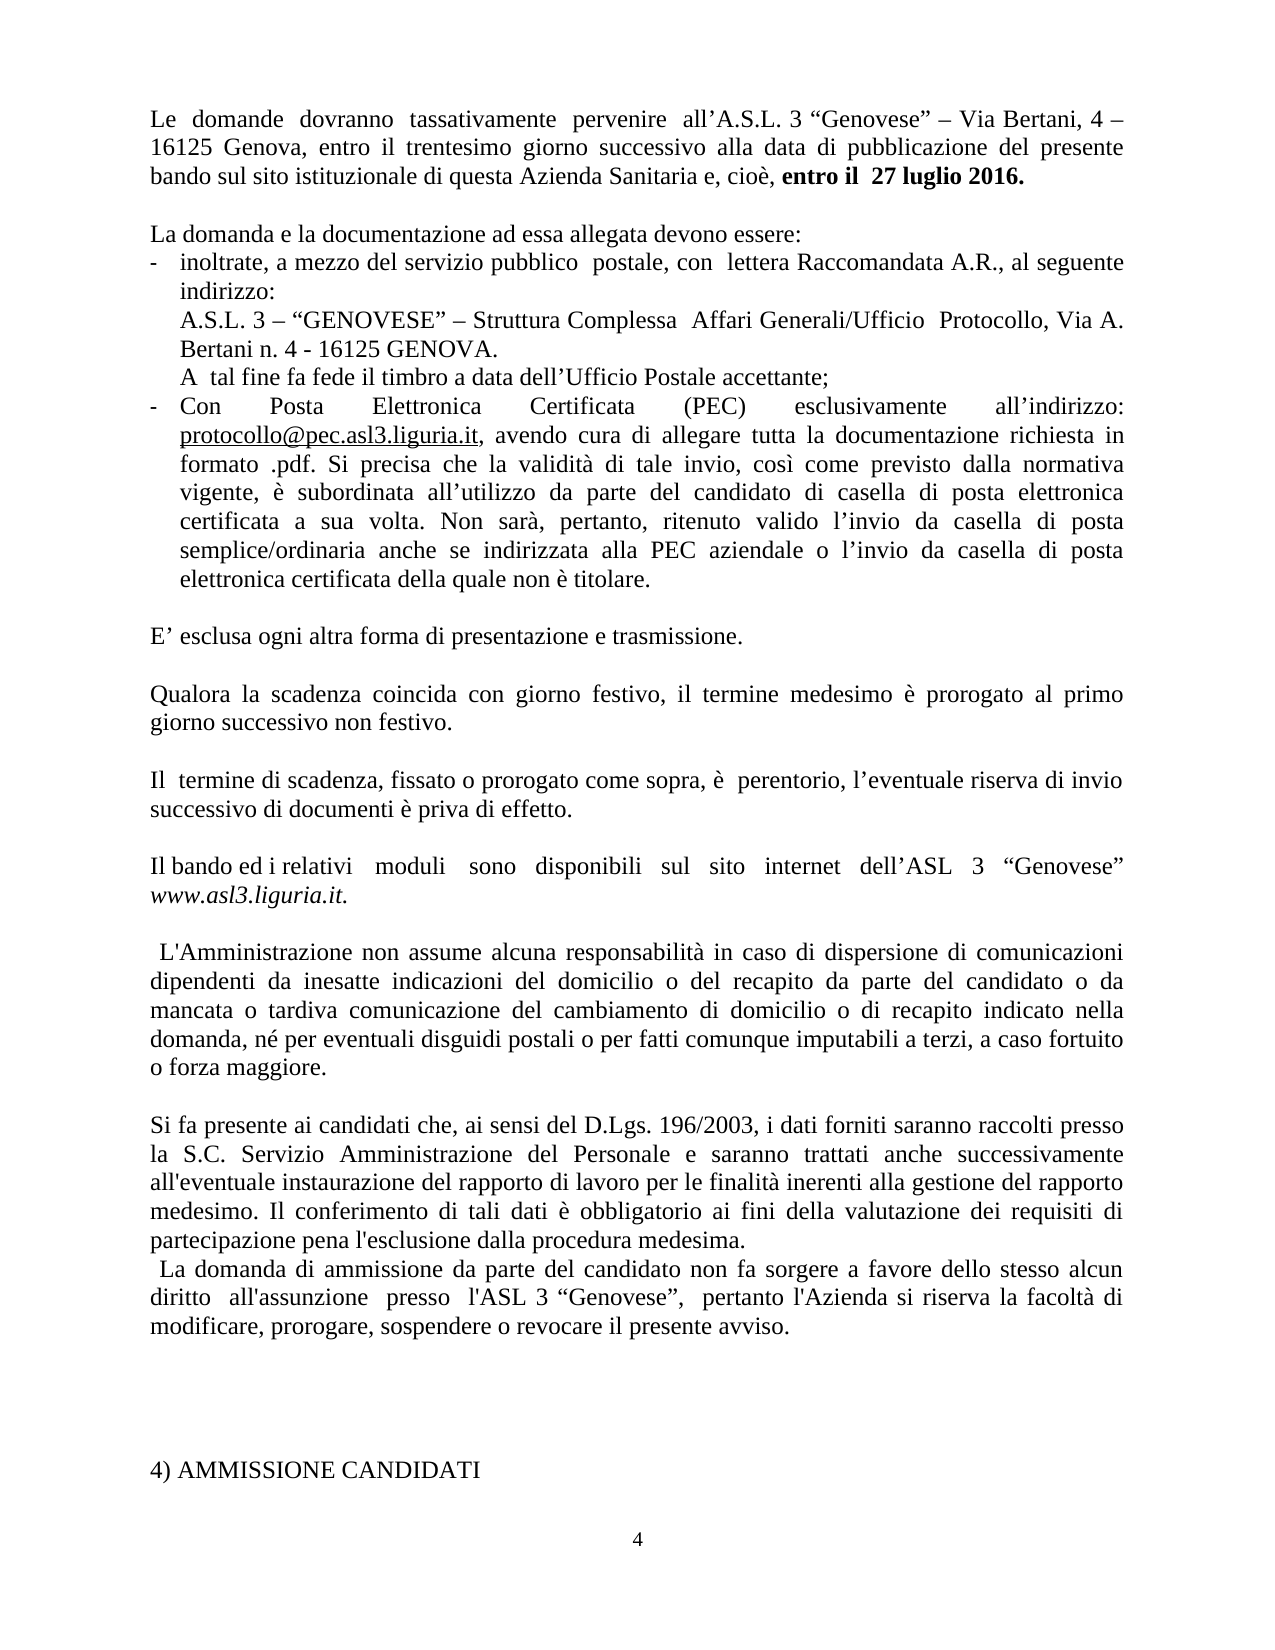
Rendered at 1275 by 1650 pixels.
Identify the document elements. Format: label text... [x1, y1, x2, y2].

text Qualora la scadenza coincida con giorno festivo, il termine medesimo è prorogato al primo giorno successivo non festivo. [150, 679, 1125, 736]
text Il bando ed i relativi moduli sono disponibili sul sito internet dell’ASL 3 “Genovese” www.asl3.liguria.it. [150, 851, 1125, 909]
text Le domande dovranno tassativamente pervenire all’A.S.L. 3 “Genovese” – Via Bertani, 4 – 16125 Genova, entro il trentesimo giorno successivo alla data di pubblicazione del presente bando sul sito istituzionale di questa Azienda Sanitaria e, cioè, entro il 27 luglio 2016. [150, 104, 1125, 190]
text La domanda di ammissione da parte del candidato non fa sorgere a favore dello stesso alcun diritto all'assunzione presso l'ASL 3 “Genovese”, pertanto l'Azienda si riserva la facoltà di modificare, prorogare, sospendere o revocare il presente avviso. [150, 1254, 1125, 1340]
list inoltrate, a mezzo del servizio pubblico postale, con lettera Raccomandata A.R., al seguente indirizzo: [150, 247, 1125, 305]
text A tal fine fa fede il timbro a data dell’Ufficio Postale accettante; [179, 362, 1125, 391]
list Con Posta Elettronica Certificata (PEC) esclusivamente all’indirizzo: protocollo@pec.asl3.liguria.it, avendo cura di allegare tutta la documentazione richiesta in formato .pdf. Si precisa che la validità di tale invio, così come previsto dalla normativa vigente, è subordinata all’utilizzo da parte del candidato di casella di posta elettronica certificata a sua volta. Non sarà, pertanto, ritenuto valido l’invio da casella di posta semplice/ordinaria anche se indirizzata alla PEC aziendale o l’invio da casella di posta elettronica certificata della quale non è titolare. [150, 391, 1125, 592]
text Si fa presente ai candidati che, ai sensi del D.Lgs. 196/2003, i dati forniti saranno raccolti presso la S.C. Servizio Amministrazione del Personale e saranno trattati anche successivamente all'eventuale instaurazione del rapporto di lavoro per le finalità inerenti alla gestione del rapporto medesimo. Il conferimento di tali dati è obbligatorio ai fini della valutazione dei requisiti di partecipazione pena l'esclusione dalla procedura medesima. [150, 1110, 1125, 1254]
text La domanda e la documentazione ad essa allegata devono essere: [150, 219, 1125, 247]
text 4) AMMISSIONE CANDIDATI [150, 1455, 1125, 1484]
text E’ esclusa ogni altra forma di presentazione e trasmissione. [150, 621, 1125, 650]
text L'Amministrazione non assume alcuna responsabilità in caso di dispersione di comunicazioni dipendenti da inesatte indicazioni del domicilio o del recapito da parte del candidato o da mancata o tardiva comunicazione del cambiamento di domicilio o di recapito indicato nella domanda, né per eventuali disguidi postali o per fatti comunque imputabili a terzi, a caso fortuito o forza maggiore. [150, 937, 1125, 1081]
text A.S.L. 3 – “GENOVESE” – Struttura Complessa Affari Generali/Ufficio Protocollo, Via A. Bertani n. 4 - 16125 GENOVA. [179, 305, 1125, 362]
text Il termine di scadenza, fissato o prorogato come sopra, è perentorio, l’eventuale riserva di invio successivo di documenti è priva di effetto. [150, 765, 1125, 822]
